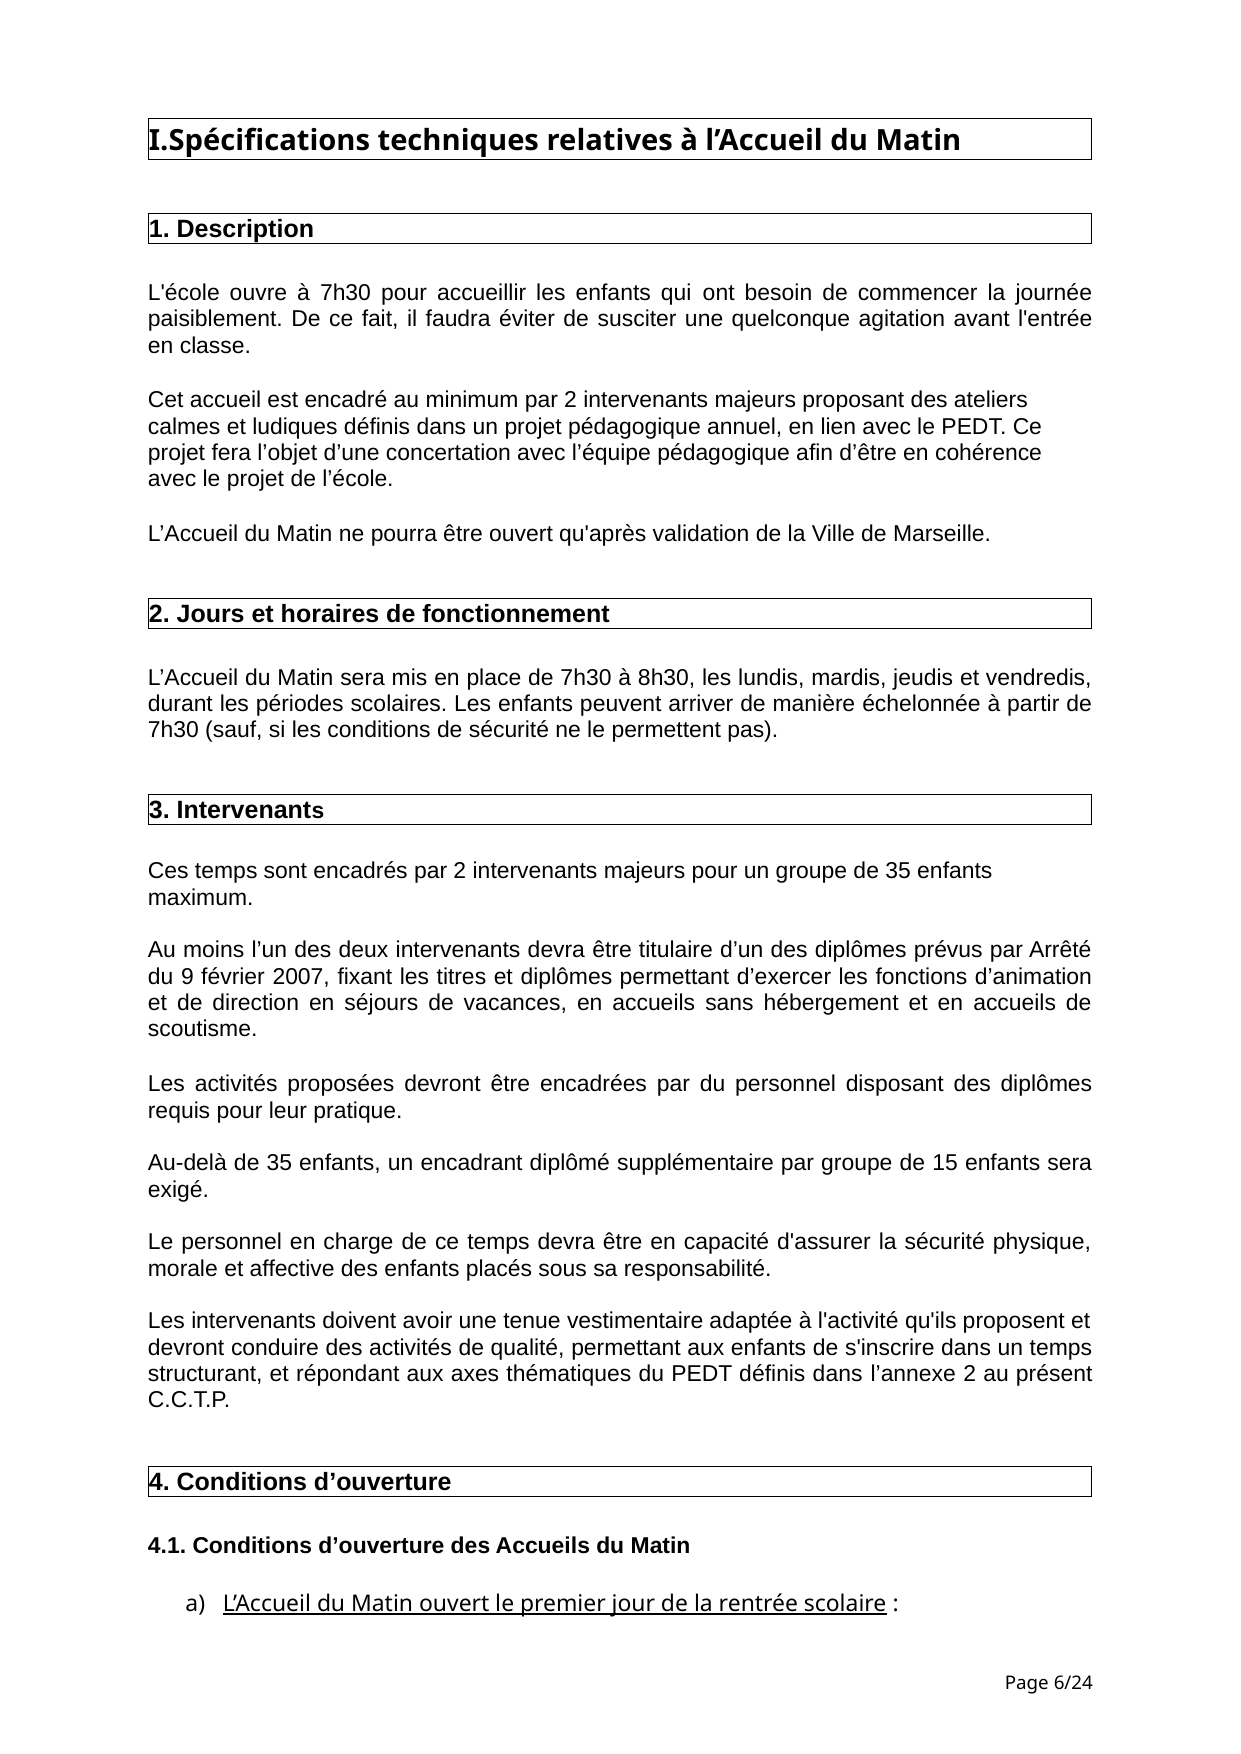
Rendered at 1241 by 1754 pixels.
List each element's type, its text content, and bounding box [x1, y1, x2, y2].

subtitle 4. Conditions d’ouverture [149, 1467, 1091, 1496]
text Les activités proposées devront être encadrées par du personnel disposant des diplômes requis pour leur pratique. [148, 1070, 1092, 1123]
text 4.1. Conditions d’ouverture des Accueils du Matin [148, 1532, 1092, 1558]
list L’Accueil du Matin ouvert le premier jour de la rentrée scolaire : [185, 1587, 1092, 1618]
text L’Accueil du Matin sera mis en place de 7h30 à 8h30, les lundis, mardis, jeudis et vendredis, durant les périodes scolaires. Les enfants peuvent arriver de manière échelonnée à partir de 7h30 (sauf, si les conditions de sécurité ne le permettent pas). [148, 663, 1092, 742]
text Le personnel en charge de ce temps devra être en capacité d'assurer la sécurité physique, morale et affective des enfants placés sous sa responsabilité. [148, 1228, 1092, 1281]
subtitle 2. Jours et horaires de fonctionnement [149, 599, 1091, 628]
text Au moins l’un des deux intervenants devra être titulaire d’un des diplômes prévus par Arrêté du 9 février 2007, fixant les titres et diplômes permettant d’exercer les fonctions d’animation et de direction en séjours de vacances, en accueils sans hébergement et en accueils de scoutisme. [148, 936, 1092, 1042]
text devront conduire des activités de qualité, permettant aux enfants de s'inscrire dans un temps structurant, et répondant aux axes thématiques du PEDT définis dans l’annexe 2 au présent C.C.T.P. [148, 1334, 1092, 1413]
subtitle 3. Intervenants [149, 795, 1091, 824]
text Ces temps sont encadrés par 2 intervenants majeurs pour un groupe de 35 enfants maximum. [148, 857, 1092, 910]
text Au-delà de 35 enfants, un encadrant diplômé supplémentaire par groupe de 15 enfants sera exigé. [148, 1149, 1092, 1202]
text Cet accueil est encadré au minimum par 2 intervenants majeurs proposant des ateliers calmes et ludiques définis dans un projet pédagogique annuel, en lien avec le PEDT. Ce projet fera l’objet d’une concertation avec l’équipe pédagogique afin d’être en cohérence avec le projet de l’école. [148, 386, 1092, 492]
text L’Accueil du Matin ne pourra être ouvert qu'après validation de la Ville de Marseille. [148, 520, 1092, 547]
subtitle I.Spécifications techniques relatives à l’Accueil du Matin [149, 119, 1091, 159]
text Les intervenants doivent avoir une tenue vestimentaire adaptée à l'activité qu'ils proposent et [148, 1307, 1092, 1334]
subtitle 1. Description [149, 214, 1091, 243]
text L'école ouvre à 7h30 pour accueillir les enfants qui ont besoin de commencer la journée paisiblement. De ce fait, il faudra éviter de susciter une quelconque agitation avant l'entrée en classe. [148, 279, 1092, 358]
